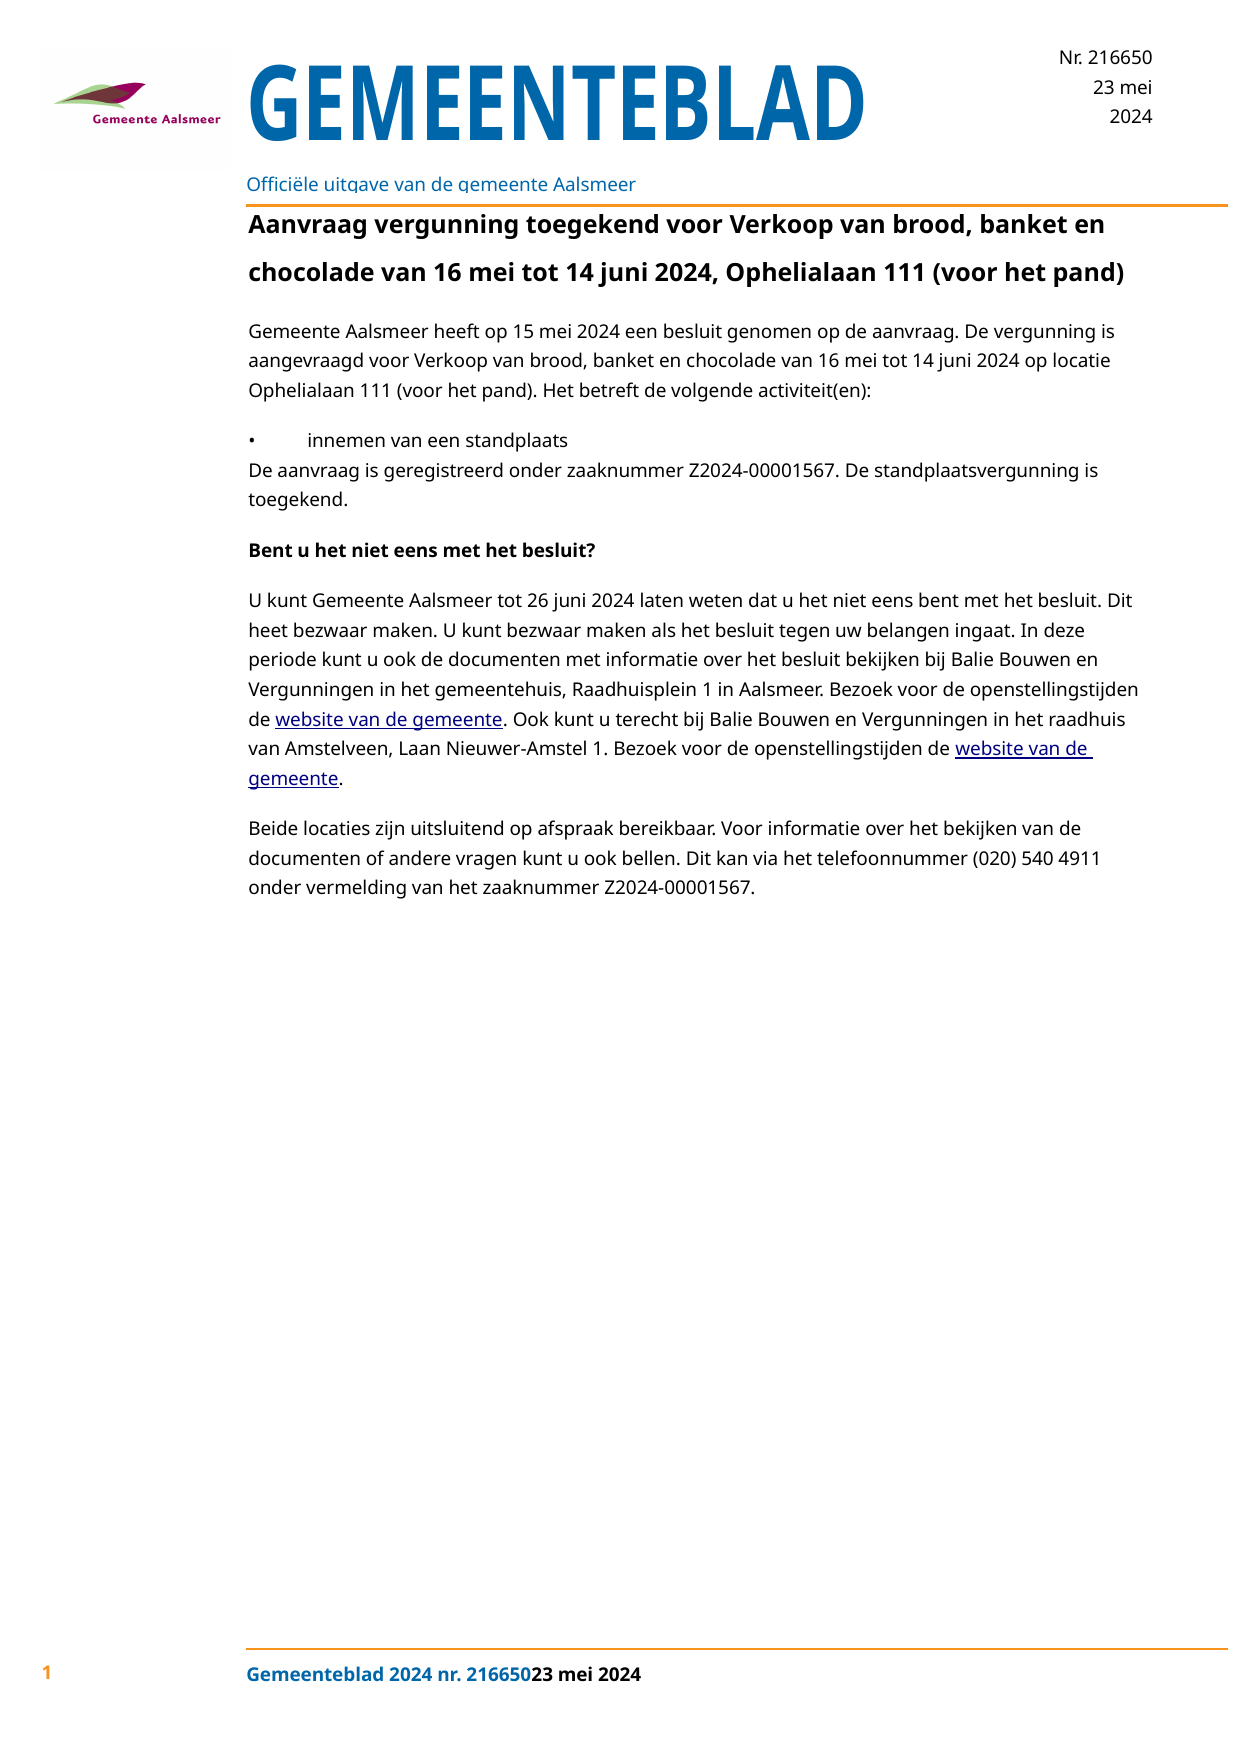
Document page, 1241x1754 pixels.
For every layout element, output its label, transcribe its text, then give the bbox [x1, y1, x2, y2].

text Beide locaties zijn uitsluitend op afspraak bereikbaar. Voor informatie over het bekijken van de documenten of andere vragen kunt u ook bellen. Dit kan via het telefoonnummer (020) 540 4911 onder vermelding van het zaaknummer Z2024-00001567. [248, 815, 1152, 900]
text Gemeente Aalsmeer heeft op 15 mei 2024 een besluit genomen op de aanvraag. De vergunning is aangevraagd voor Verkoop van brood, banket en chocolade van 16 mei tot 14 juni 2024 op locatie Ophelialaan 111 (voor het pand). Het betreft de volgende activiteit(en): [248, 318, 1152, 403]
text Bent u het niet eens met het besluit? [248, 537, 1152, 563]
text De aanvraag is geregistreerd onder zaaknummer Z2024-00001567. De standplaatsvergunning is toegekend. [248, 457, 1152, 512]
text U kunt Gemeente Aalsmeer tot 26 juni 2024 laten weten dat u het niet eens bent met het besluit. Dit heet bezwaar maken. U kunt bezwaar maken als het besluit tegen uw belangen ingaat. In deze periode kunt u ook de documenten met informatie over het besluit bekijken bij Balie Bouwen en Vergunningen in het gemeentehuis, Raadhuisplein 1 in Aalsmeer. Bezoek voor de openstellingstijden de website van de gemeente. Ook kunt u terecht bij Balie Bouwen en Vergunningen in het raadhuis van Amstelveen, Laan Nieuwer-Amstel 1. Bezoek voor de openstellingstijden de website van de gemeente. [248, 587, 1152, 791]
list innemen van een standplaats [248, 427, 1152, 453]
picture [41, 47, 231, 172]
text Aanvraag vergunning toegekend voor Verkoop van brood, banket en chocolade van 16 mei tot 14 juni 2024, Ophelialaan 111 (voor het pand) [248, 207, 1152, 288]
